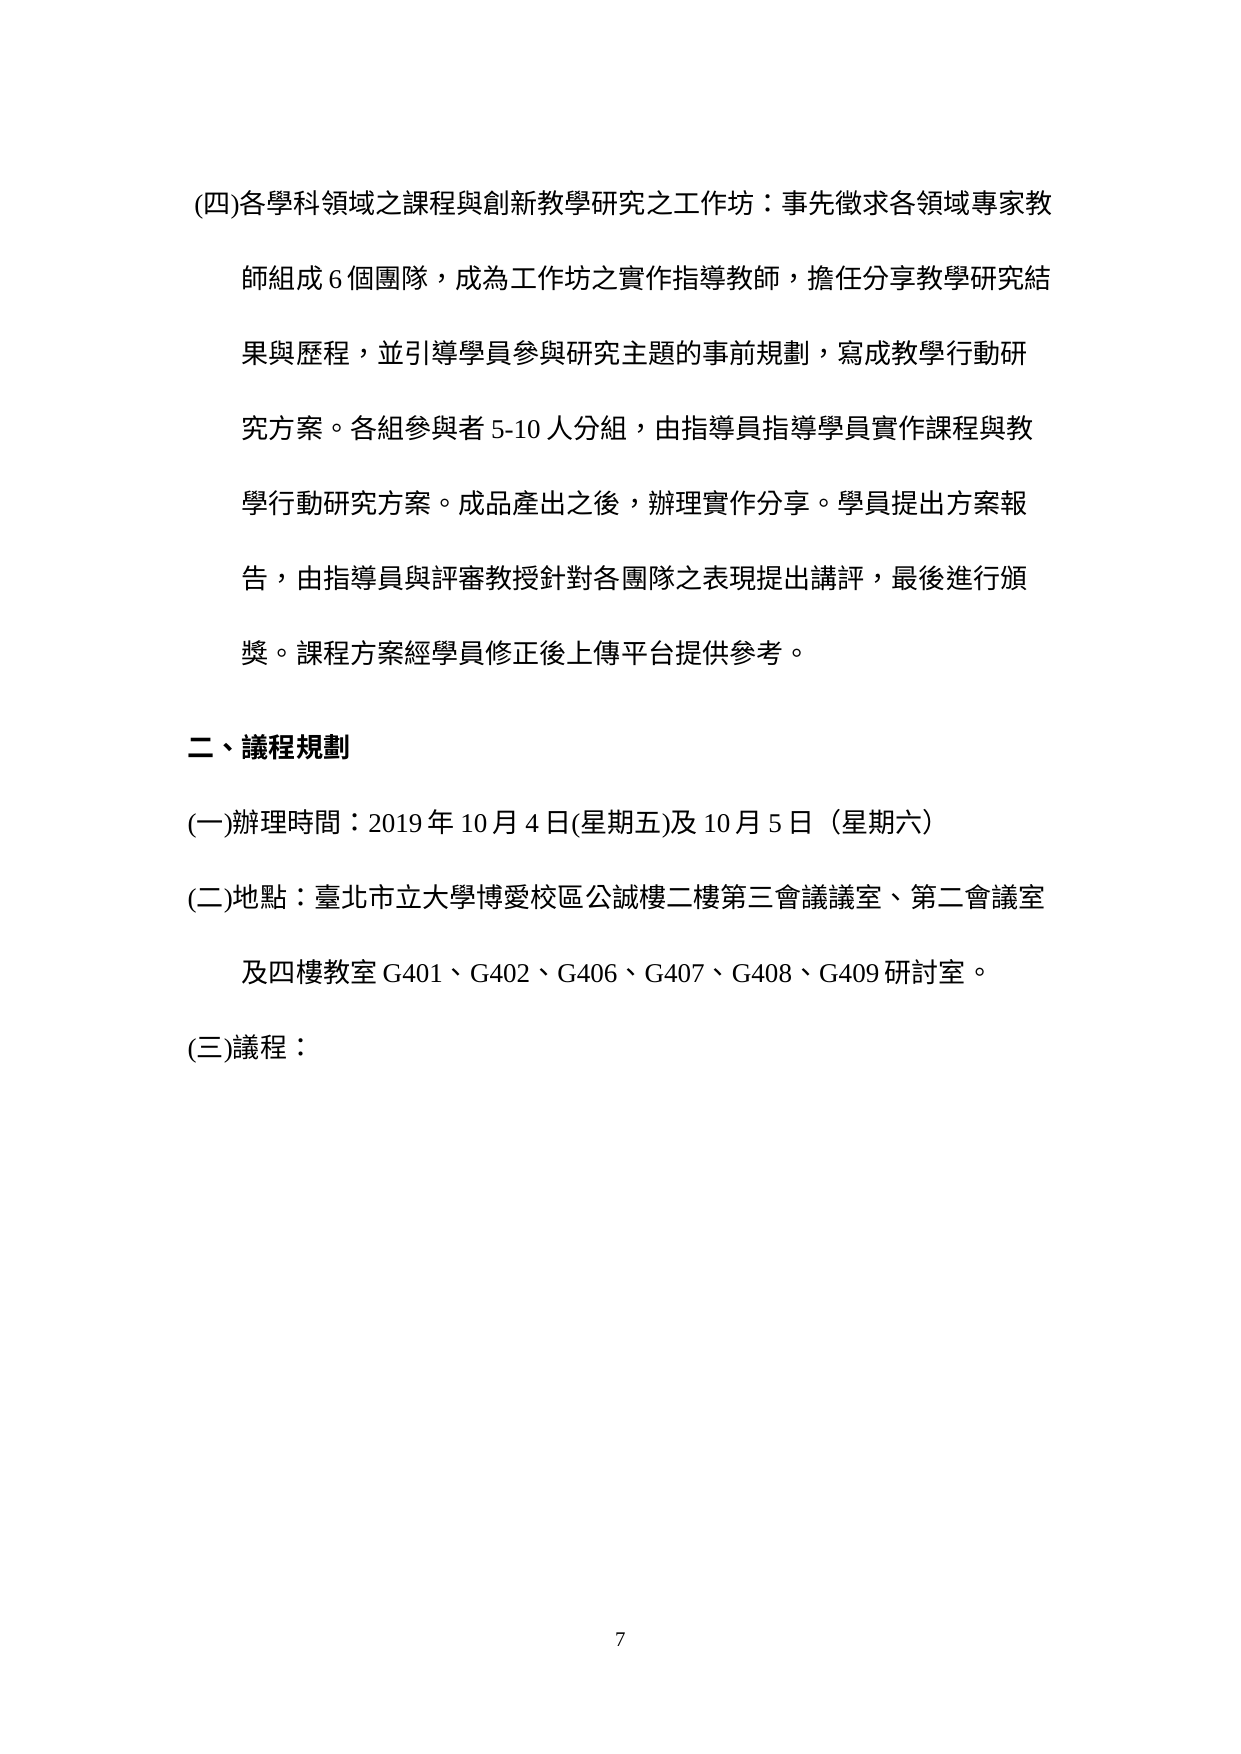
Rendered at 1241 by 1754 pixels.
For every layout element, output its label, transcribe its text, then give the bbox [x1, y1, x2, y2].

text (二)地點：臺北市立大學博愛校區公誠樓二樓第三會議議室、第二會議室及四樓教室G401、G402、G406、G407、G408、G409研討室。 [187, 858, 1053, 1008]
text (四)各學科領域之課程與創新教學研究之工作坊：事先徵求各領域專家教師組成6個團隊，成為工作坊之實作指導教師，擔任分享教學研究結果與歷程，並引導學員參與研究主題的事前規劃，寫成教學行動研究方案。各組參與者5-10人分組，由指導員指導學員實作課程與教學行動研究方案。成品產出之後，辦理實作分享。學員提出方案報告，由指導員與評審教授針對各團隊之表現提出講評，最後進行頒獎。課程方案經學員修正後上傳平台提供參考。 [187, 164, 1053, 689]
text 二、議程規劃 [187, 708, 1053, 783]
text (三)議程： [187, 1008, 1053, 1083]
text (一)辦理時間：2019年10月4日(星期五)及10月5日（星期六） [187, 783, 1053, 858]
